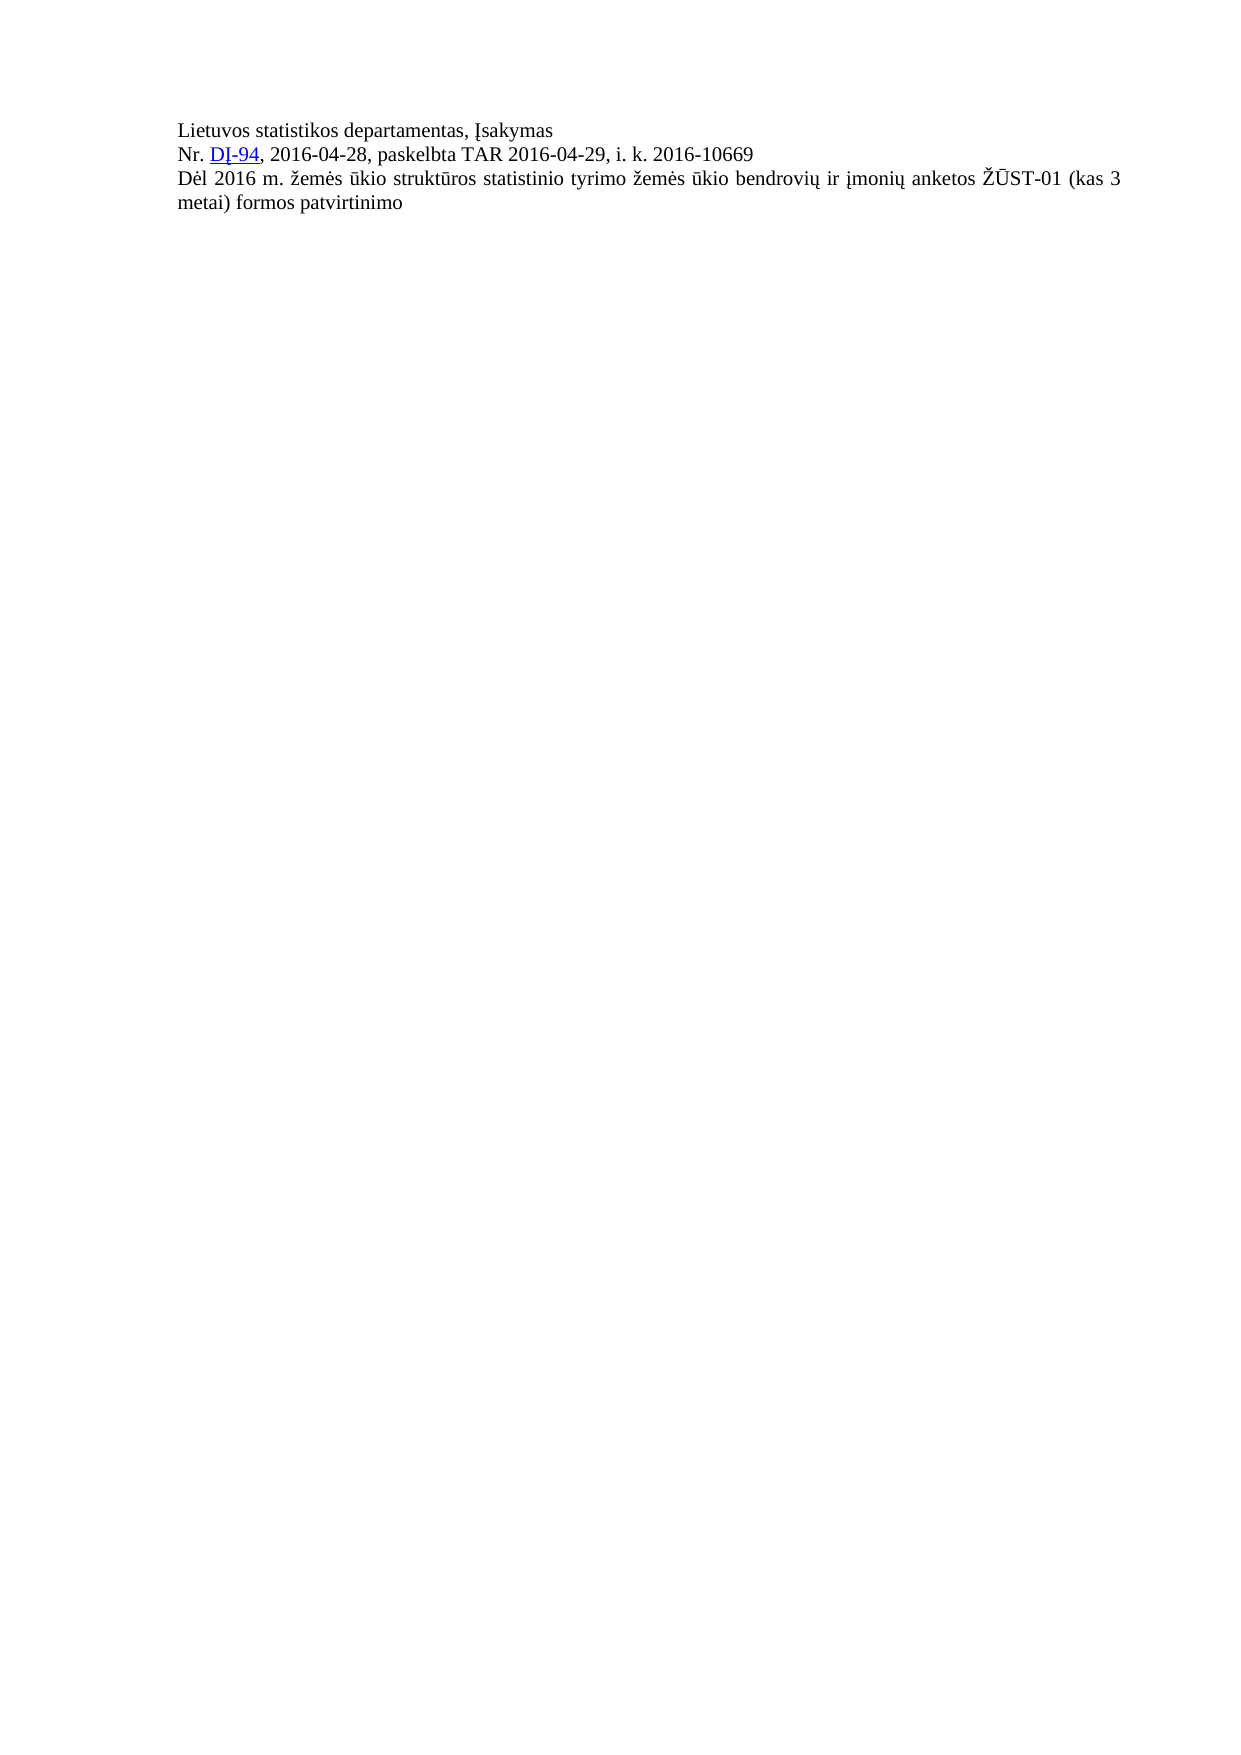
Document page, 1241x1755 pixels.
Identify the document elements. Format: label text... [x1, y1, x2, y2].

text Lietuvos statistikos departamentas, Įsakymas [177, 118, 1122, 142]
text Dėl 2016 m. žemės ūkio struktūros statistinio tyrimo žemės ūkio bendrovių ir įmonių anketos ŽŪST-01 (kas 3 metai) formos patvirtinimo [177, 166, 1122, 214]
text Nr. DĮ-94, 2016-04-28, paskelbta TAR 2016-04-29, i. k. 2016-10669 [177, 142, 1122, 166]
